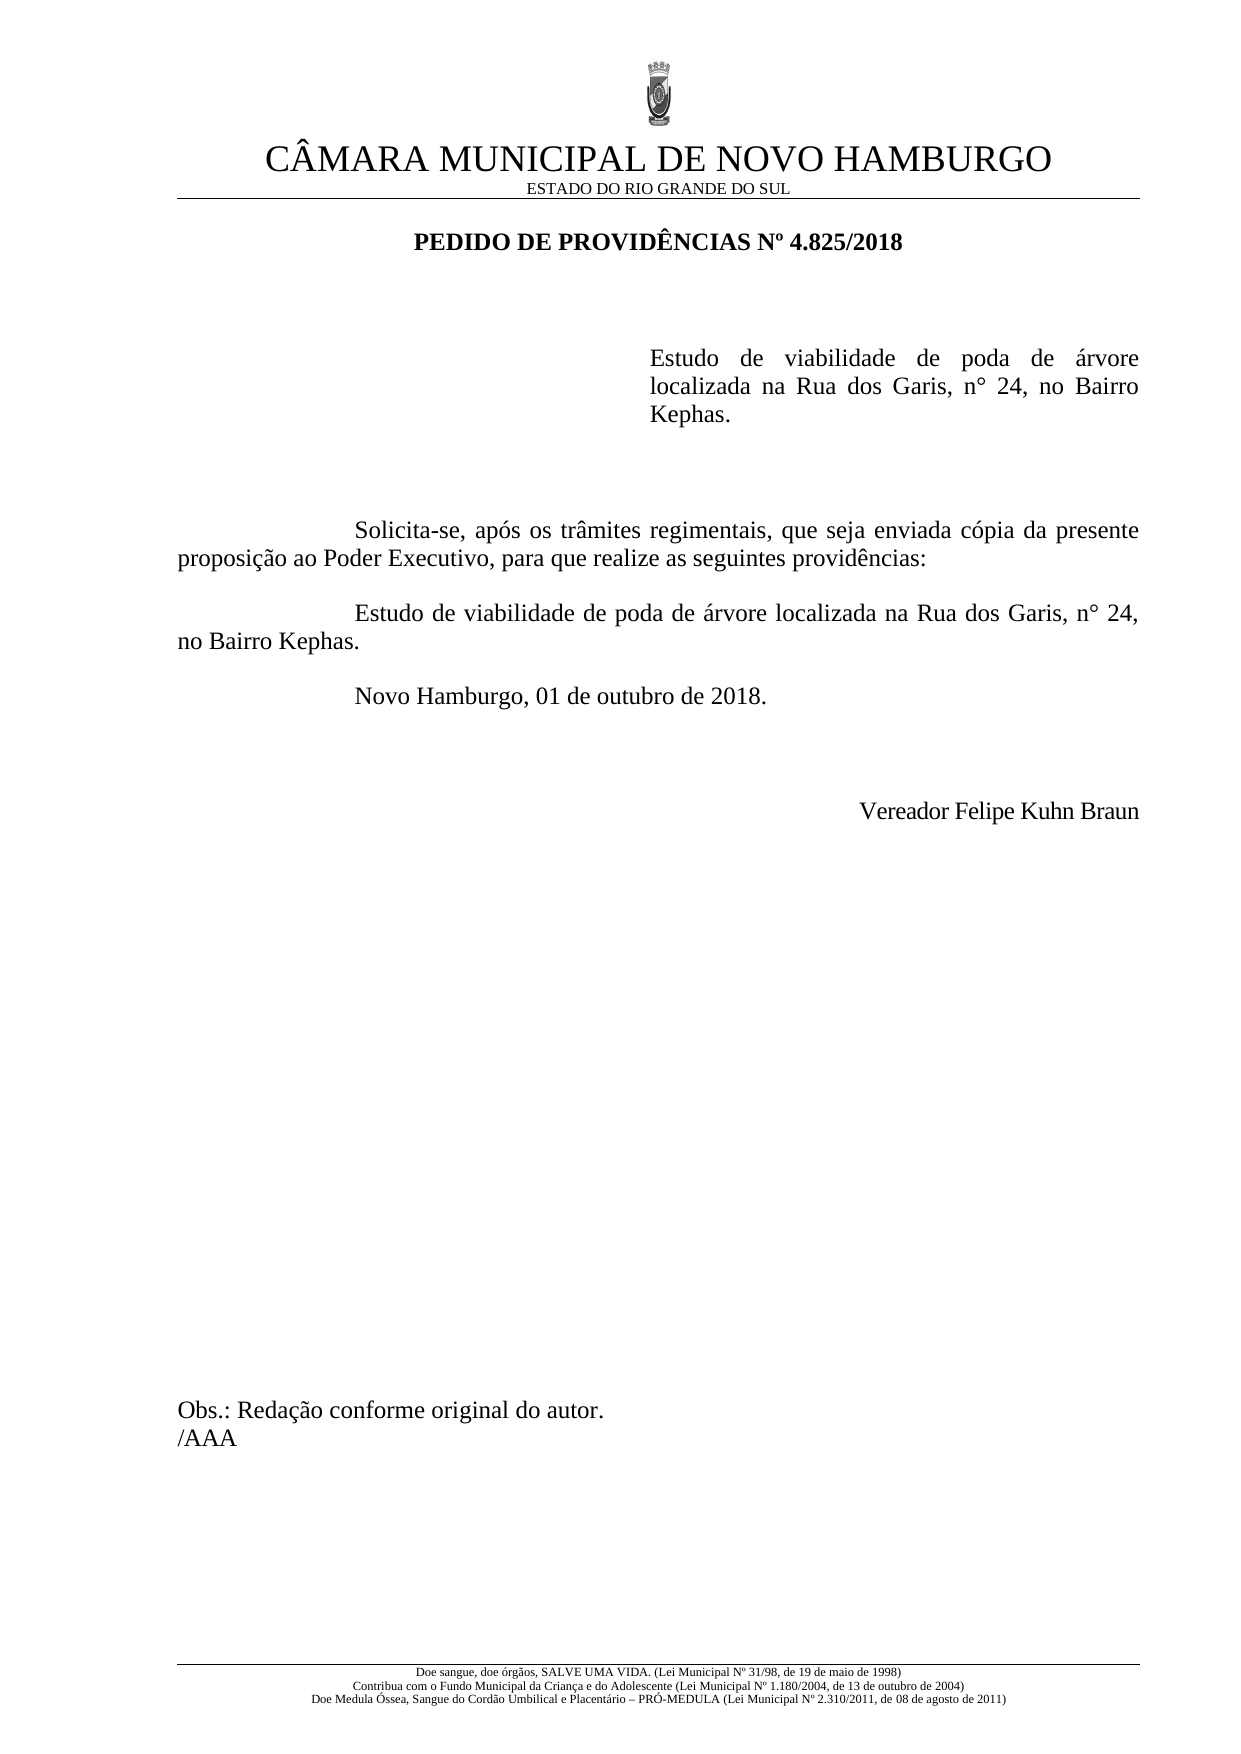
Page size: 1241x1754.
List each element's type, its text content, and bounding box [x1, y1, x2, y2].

text Estudo de viabilidade de poda de árvore localizada na Rua dos Garis, n° 24, no Bairro Kephas. [649, 344, 1140, 428]
text Estudo de viabilidade de poda de árvore localizada na Rua dos Garis, n° 24, no Bairro Kephas. [177, 599, 1140, 655]
text /AAA [177, 1424, 1140, 1452]
text Novo Hamburgo, 01 de outubro de 2018. [177, 682, 1140, 710]
text PEDIDO DE PROVIDÊNCIAS Nº 4.825/2018 [177, 228, 1140, 256]
text Vereador Felipe Kuhn Braun [177, 797, 1140, 824]
text Obs.: Redação conforme original do autor. [177, 1396, 1140, 1424]
text Solicita-se, após os trâmites regimentais, que seja enviada cópia da presente proposição ao Poder Executivo, para que realize as seguintes providências: [177, 516, 1140, 572]
